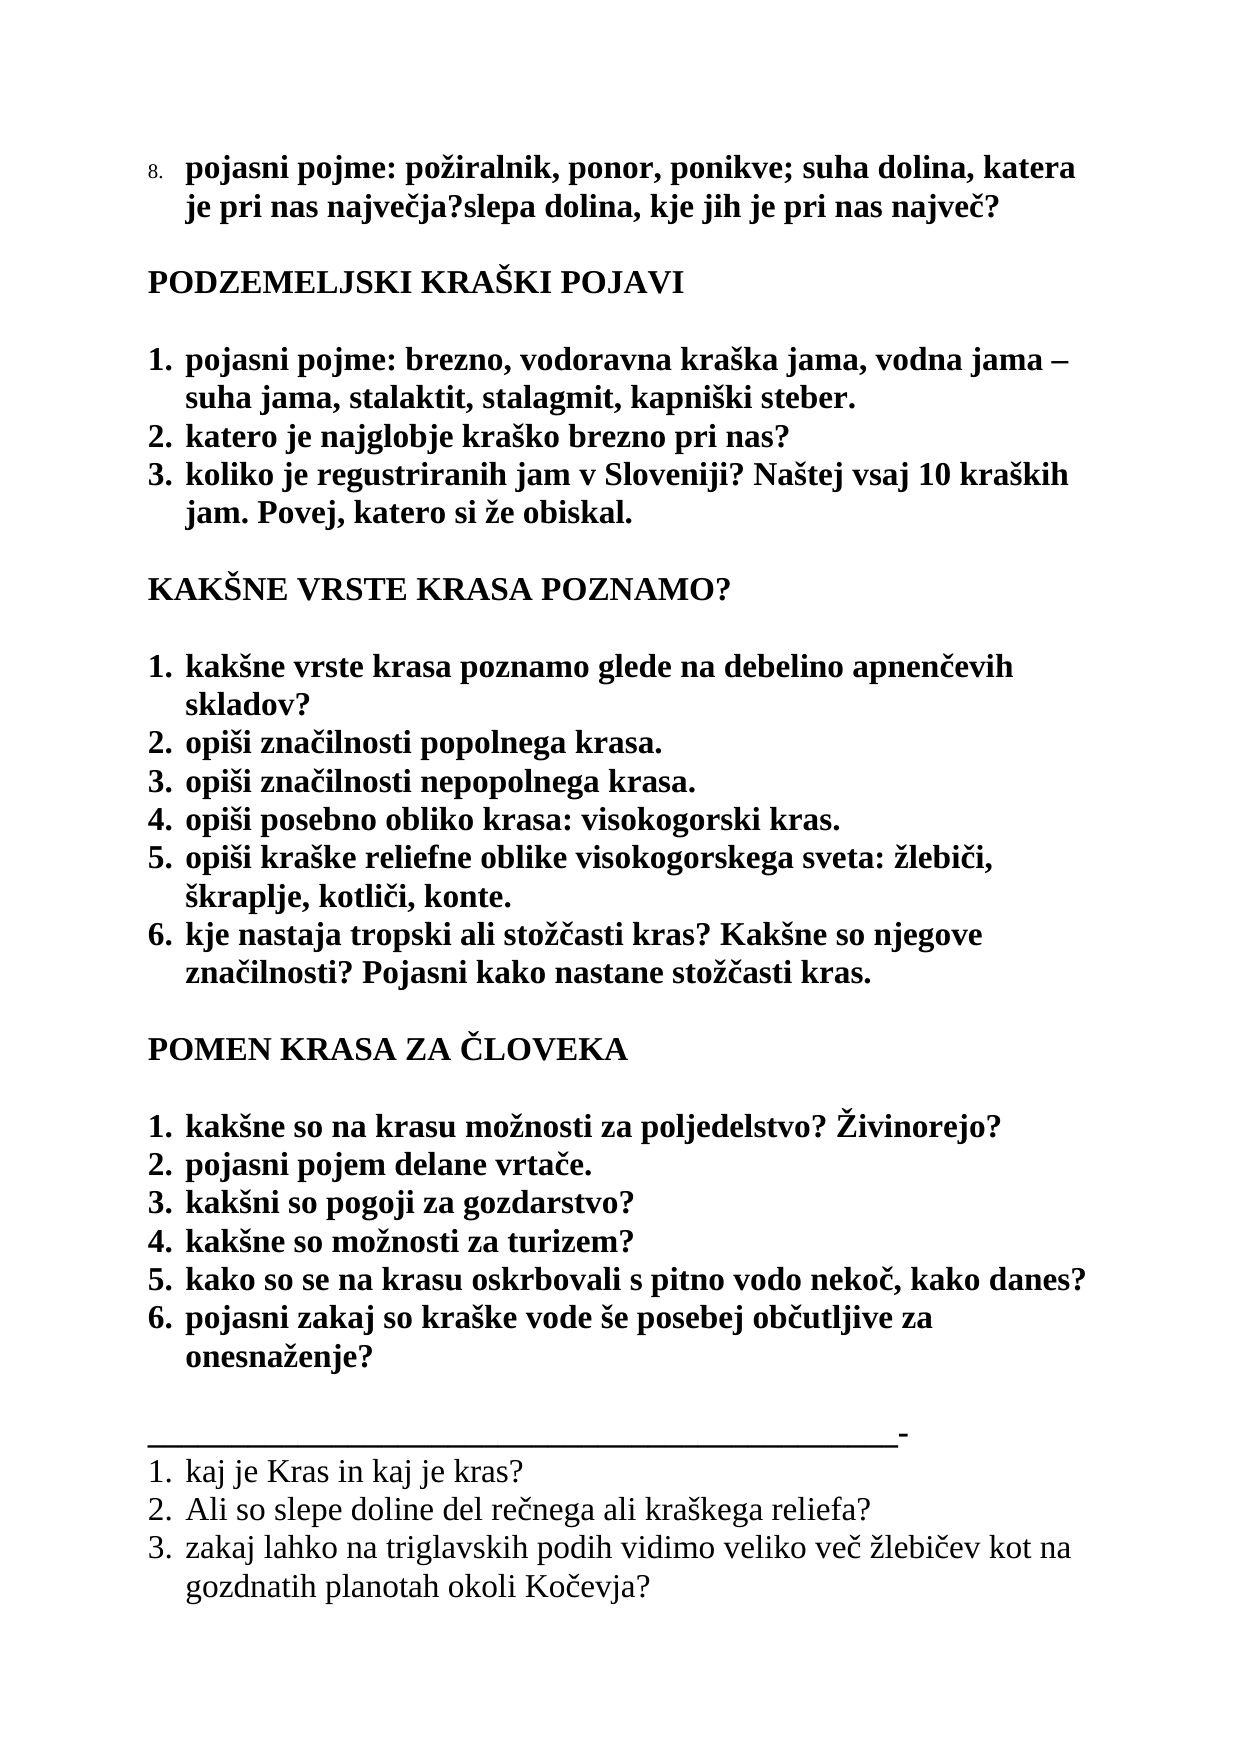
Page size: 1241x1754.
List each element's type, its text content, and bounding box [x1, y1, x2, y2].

list Ali so slepe doline del rečnega ali kraškega reliefa? [148, 1489, 1093, 1528]
list kako so se na krasu oskrbovali s pitno vodo nekoč, kako danes? [148, 1259, 1093, 1298]
text PODZEMELJSKI KRAŠKI POJAVI [148, 263, 1093, 301]
list kaj je Kras in kaj je kras? [148, 1451, 1093, 1489]
list kakšni so pogoji za gozdarstvo? [148, 1183, 1093, 1221]
list kje nastaja tropski ali stožčasti kras? Kakšne so njegove značilnosti? Pojasni kako nastane stožčasti kras. [148, 914, 1093, 991]
list pojasni pojem delane vrtače. [148, 1144, 1093, 1183]
list opiši značilnosti popolnega krasa. [148, 723, 1093, 761]
text _____________________________________________- [148, 1413, 1093, 1451]
list pojasni pojme: brezno, vodoravna kraška jama, vodna jama – suha jama, stalaktit, stalagmit, kapniški steber. [148, 339, 1093, 416]
text KAKŠNE VRSTE KRASA POZNAMO? [148, 569, 1093, 608]
text POMEN KRASA ZA ČLOVEKA [148, 1029, 1093, 1068]
list kakšne so možnosti za turizem? [148, 1221, 1093, 1259]
list opiši kraške reliefne oblike visokogorskega sveta: žlebiči, škraplje, kotliči, konte. [148, 838, 1093, 914]
list katero je najglobje kraško brezno pri nas? [148, 416, 1093, 454]
list kakšne vrste krasa poznamo glede na debelino apnenčevih skladov? [148, 646, 1093, 723]
list pojasni pojme: požiralnik, ponor, ponikve; suha dolina, katera je pri nas največja?slepa dolina, kje jih je pri nas največ? [148, 148, 1093, 224]
list pojasni zakaj so kraške vode še posebej občutljive za onesnaženje? [148, 1298, 1093, 1374]
list koliko je regustriranih jam v Sloveniji? Naštej vsaj 10 kraških jam. Povej, katero si že obiskal. [148, 454, 1093, 531]
list zakaj lahko na triglavskih podih vidimo veliko več žlebičev kot na gozdnatih planotah okoli Kočevja? [148, 1528, 1093, 1604]
list kakšne so na krasu možnosti za poljedelstvo? Živinorejo? [148, 1106, 1093, 1144]
list opiši značilnosti nepopolnega krasa. [148, 761, 1093, 799]
list opiši posebno obliko krasa: visokogorski kras. [148, 799, 1093, 838]
